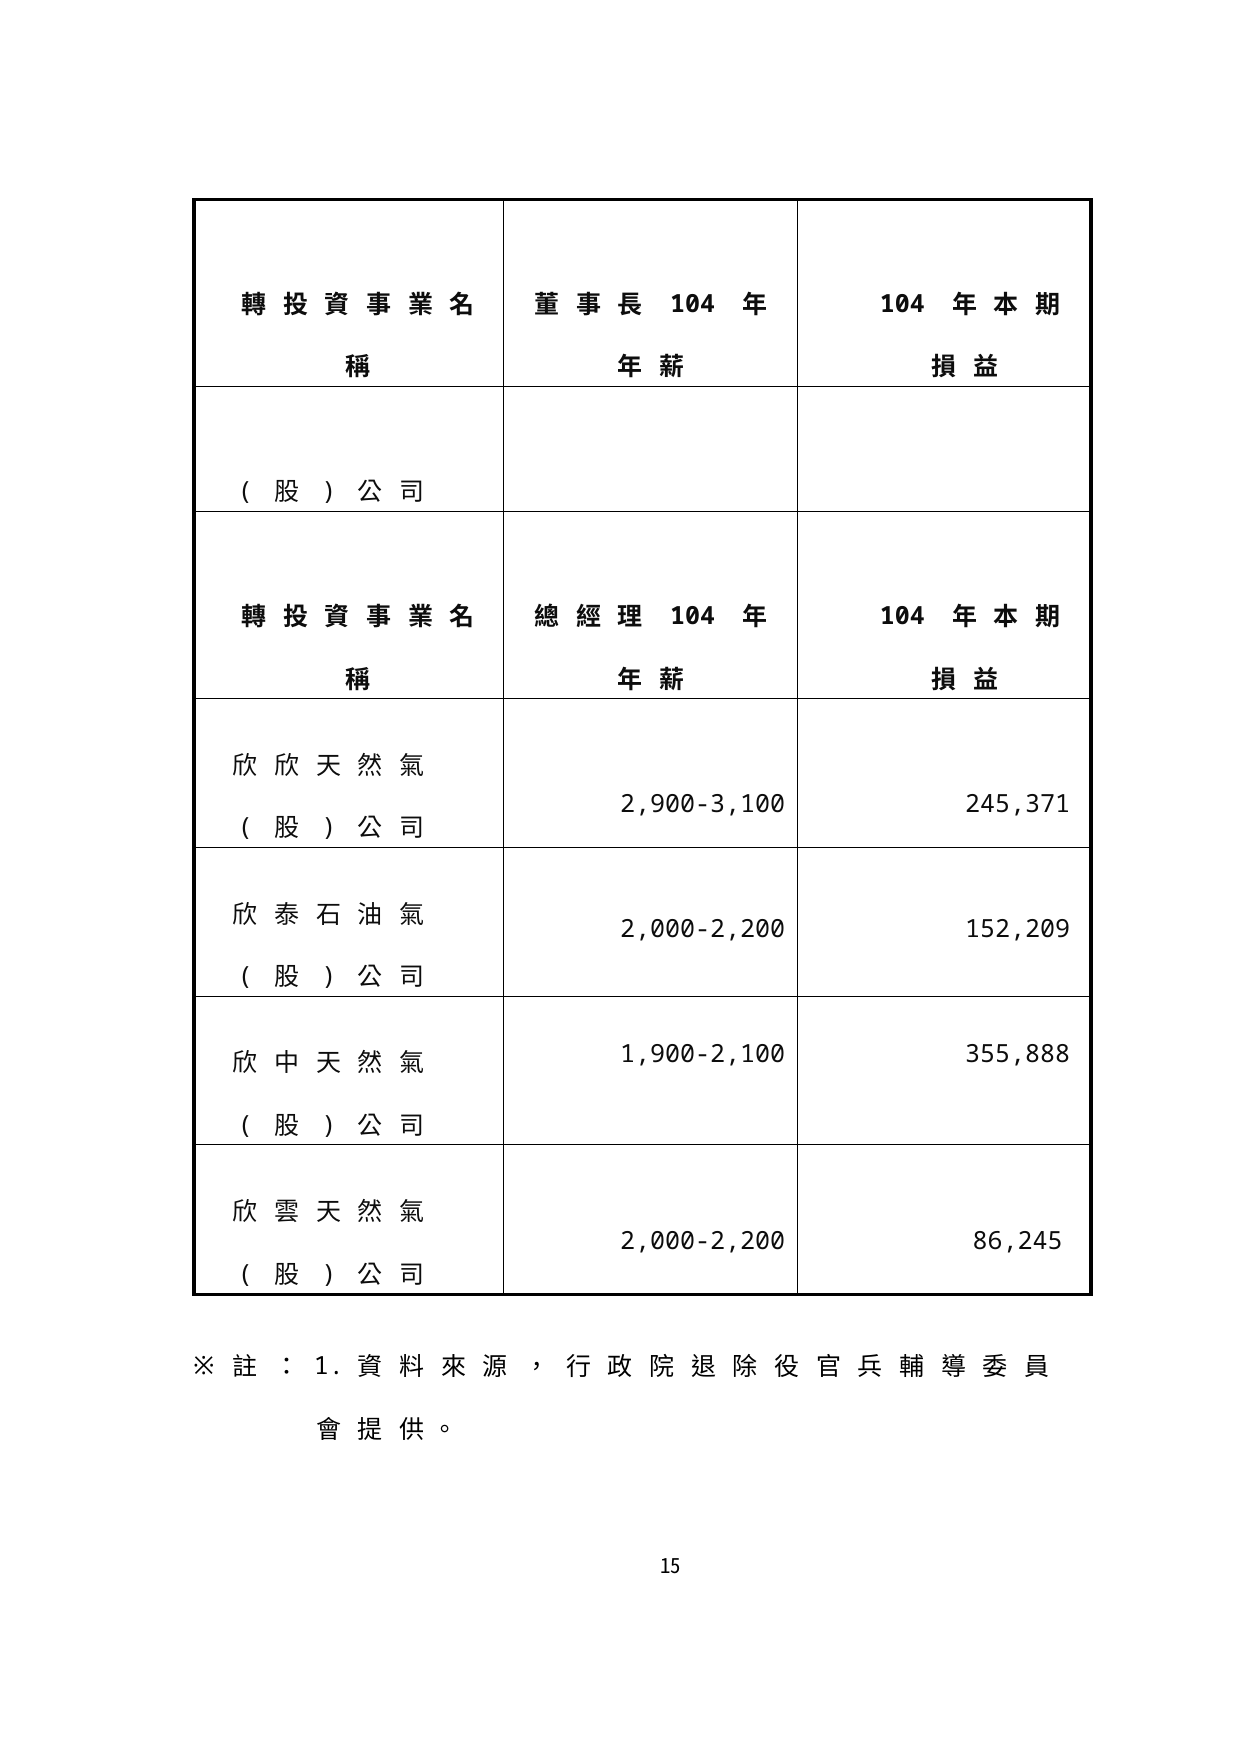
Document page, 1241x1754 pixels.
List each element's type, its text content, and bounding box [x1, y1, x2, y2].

table_header 董事長104年年薪 [504, 201, 797, 386]
table_cell 355,888 [798, 997, 1089, 1144]
table_header 104年本期損益 [798, 201, 1089, 386]
table_cell 欣雲天然氣(股)公司 [196, 1145, 503, 1293]
table_cell [504, 387, 797, 511]
table_cell 245,371 [798, 699, 1089, 847]
table_cell 欣中天然氣(股)公司 [196, 997, 503, 1144]
table_header 轉投資事業名稱 [196, 201, 503, 386]
table_cell 2,900-3,100 [504, 699, 797, 847]
table_cell 2,000-2,200 [504, 848, 797, 996]
table_cell 2,000-2,200 [504, 1145, 797, 1293]
table_cell 轉投資事業名稱 [196, 512, 503, 698]
table_cell 104年本期損益 [798, 512, 1089, 698]
table_cell [798, 387, 1089, 511]
table_cell 欣欣天然氣(股)公司 [196, 699, 503, 847]
table_cell (股)公司 [196, 387, 503, 511]
table_cell 總經理104年年薪 [504, 512, 797, 698]
table_cell 86,245 [798, 1145, 1089, 1293]
table_cell 1,900-2,100 [504, 997, 797, 1144]
table_cell 欣泰石油氣(股)公司 [196, 848, 503, 996]
table_cell 152,209 [798, 848, 1089, 996]
text ※註：1.資料來源，行政院退除役官兵輔導委員會提供。 [183, 1323, 1058, 1448]
